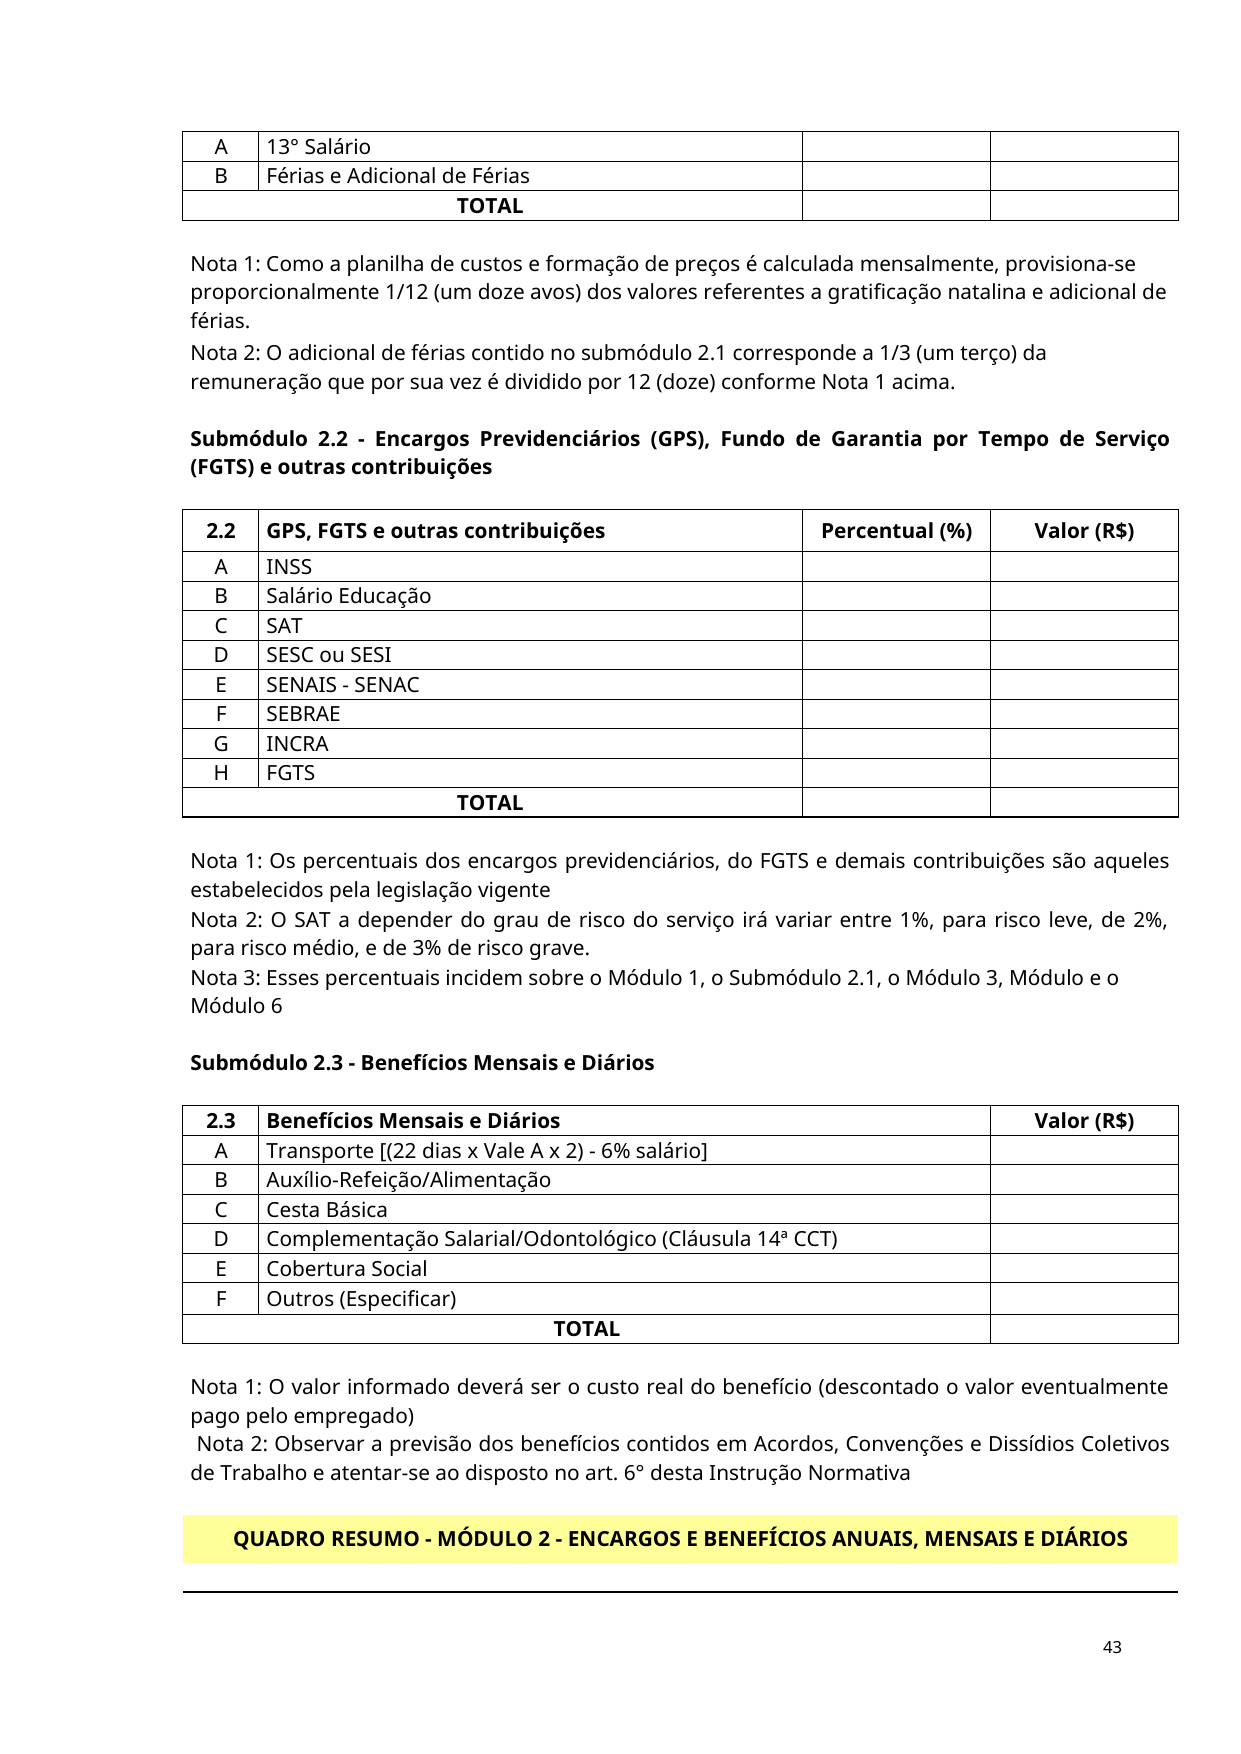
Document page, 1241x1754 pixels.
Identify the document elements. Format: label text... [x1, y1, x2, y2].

table_cell [991, 729, 1178, 757]
table_cell Cesta Básica [259, 1195, 990, 1223]
table_cell [991, 641, 1178, 669]
table_cell E [183, 670, 258, 698]
table_cell E [183, 1254, 258, 1282]
table_cell [803, 191, 990, 219]
table_cell [991, 1254, 1178, 1282]
table_cell SEBRAE [259, 700, 802, 728]
table_cell [991, 1165, 1178, 1194]
table_cell QUADRO RESUMO - MÓDULO 2 - ENCARGOS E BENEFÍCIOS ANUAIS, MENSAIS E DIÁRIOS [183, 1515, 1178, 1563]
table_cell F [183, 700, 258, 728]
table_cell G [183, 729, 258, 757]
table_cell [183, 1020, 1178, 1048]
table_cell [991, 1136, 1178, 1164]
table_cell B [183, 582, 258, 610]
table_cell Complementação Salarial/Odontológico (Cláusula 14ª CCT) [259, 1224, 990, 1253]
table_cell [991, 759, 1178, 787]
table_cell [803, 132, 990, 161]
table_cell [991, 162, 1178, 190]
table_cell A [183, 132, 258, 161]
table_cell A [183, 552, 258, 581]
table_cell B [183, 162, 258, 190]
table_cell FGTS [259, 759, 802, 787]
table_cell Férias e Adicional de Férias [259, 162, 802, 190]
table_cell Submódulo 2.3 - Benefícios Mensais e Diários [183, 1049, 1178, 1077]
table_cell [803, 729, 990, 757]
table_cell Nota 2: Observar a previsão dos benefícios contidos em Acordos, Convenções e Dissídios Coletivos de Trabalho e atentar-se ao disposto no art. 6° desta Instrução Normativa [183, 1429, 1178, 1486]
table_cell [803, 162, 990, 190]
table_cell INCRA [259, 729, 802, 757]
table_cell A [183, 1136, 258, 1164]
table_cell D [183, 1224, 258, 1253]
table_cell [183, 1077, 1178, 1105]
table_cell [991, 1283, 1178, 1313]
table_cell [803, 641, 990, 669]
table_cell Nota 2: O adicional de férias contido no submódulo 2.1 corresponde a 1/3 (um terço) da remuneração que por sua vez é dividido por 12 (doze) conforme Nota 1 acima. [183, 334, 1178, 395]
table_cell C [183, 1195, 258, 1223]
table_cell Nota 1: O valor informado deverá ser o custo real do benefício (descontado o valor eventualmente pago pelo empregado) [183, 1373, 1178, 1429]
table_cell [803, 788, 990, 816]
table_cell Outros (Especificar) [259, 1283, 990, 1313]
table_cell Auxílio-Refeição/Alimentação [259, 1165, 990, 1194]
table_cell [991, 1224, 1178, 1253]
table_cell 2.2 [183, 510, 258, 551]
table_cell [183, 481, 1178, 509]
table_cell Cobertura Social [259, 1254, 990, 1282]
table_cell [991, 670, 1178, 698]
table_cell D [183, 641, 258, 669]
table_cell SAT [259, 611, 802, 639]
table_cell [803, 552, 990, 581]
table_cell Transporte [(22 dias x Vale A x 2) - 6% salário] [259, 1136, 990, 1164]
table_cell TOTAL [183, 1315, 990, 1343]
table_cell 13° Salário [259, 132, 802, 161]
table_cell [803, 759, 990, 787]
table_cell Nota 1: Os percentuais dos encargos previdenciários, do FGTS e demais contribuições são aqueles estabelecidos pela legislação vigente [183, 846, 1178, 904]
table_cell 2.3 [183, 1106, 258, 1135]
table_cell [991, 552, 1178, 581]
table_cell GPS, FGTS e outras contribuições [259, 510, 802, 551]
table_cell [991, 700, 1178, 728]
table_cell F [183, 1283, 258, 1313]
table_cell SENAIS - SENAC [259, 670, 802, 698]
table_cell C [183, 611, 258, 639]
table_cell Salário Educação [259, 582, 802, 610]
table_cell [803, 700, 990, 728]
table_cell [183, 1563, 1178, 1591]
table_cell TOTAL [183, 788, 802, 816]
table_cell Valor (R$) [991, 510, 1178, 551]
table_cell Benefícios Mensais e Diários [259, 1106, 990, 1135]
table_cell [991, 1195, 1178, 1223]
table_cell [991, 788, 1178, 816]
table_cell Percentual (%) [803, 510, 990, 551]
table_cell [991, 191, 1178, 219]
table_cell B [183, 1165, 258, 1194]
table_cell TOTAL [183, 191, 802, 219]
table_cell [183, 1344, 1178, 1372]
table_cell [183, 1486, 1178, 1514]
table_cell [991, 132, 1178, 161]
table_cell Nota 1: Como a planilha de custos e formação de preços é calculada mensalmente, provisiona-se proporcionalmente 1/12 (um doze avos) dos valores referentes a gratificação natalina e adicional de férias. [183, 249, 1178, 334]
table_cell INSS [259, 552, 802, 581]
table_cell [183, 395, 1178, 424]
table_cell [991, 611, 1178, 639]
table_cell Submódulo 2.2 - Encargos Previdenciários (GPS), Fundo de Garantia por Tempo de Serviço (FGTS) e outras contribuições [183, 424, 1178, 481]
table_cell H [183, 759, 258, 787]
table_cell Nota 2: O SAT a depender do grau de risco do serviço irá variar entre 1%, para risco leve, de 2%, para risco médio, e de 3% de risco grave. [183, 904, 1178, 963]
table_cell [183, 221, 1178, 249]
table_cell [803, 611, 990, 639]
table_cell Valor (R$) [991, 1106, 1178, 1135]
table_cell Nota 3: Esses percentuais incidem sobre o Módulo 1, o Submódulo 2.1, o Módulo 3, Módulo e o Módulo 6 [183, 963, 1178, 1020]
table_cell SESC ou SESI [259, 641, 802, 669]
table_cell [991, 1315, 1178, 1343]
table_cell [991, 582, 1178, 610]
table_cell [803, 582, 990, 610]
table_cell [803, 670, 990, 698]
table_cell [183, 818, 1178, 846]
